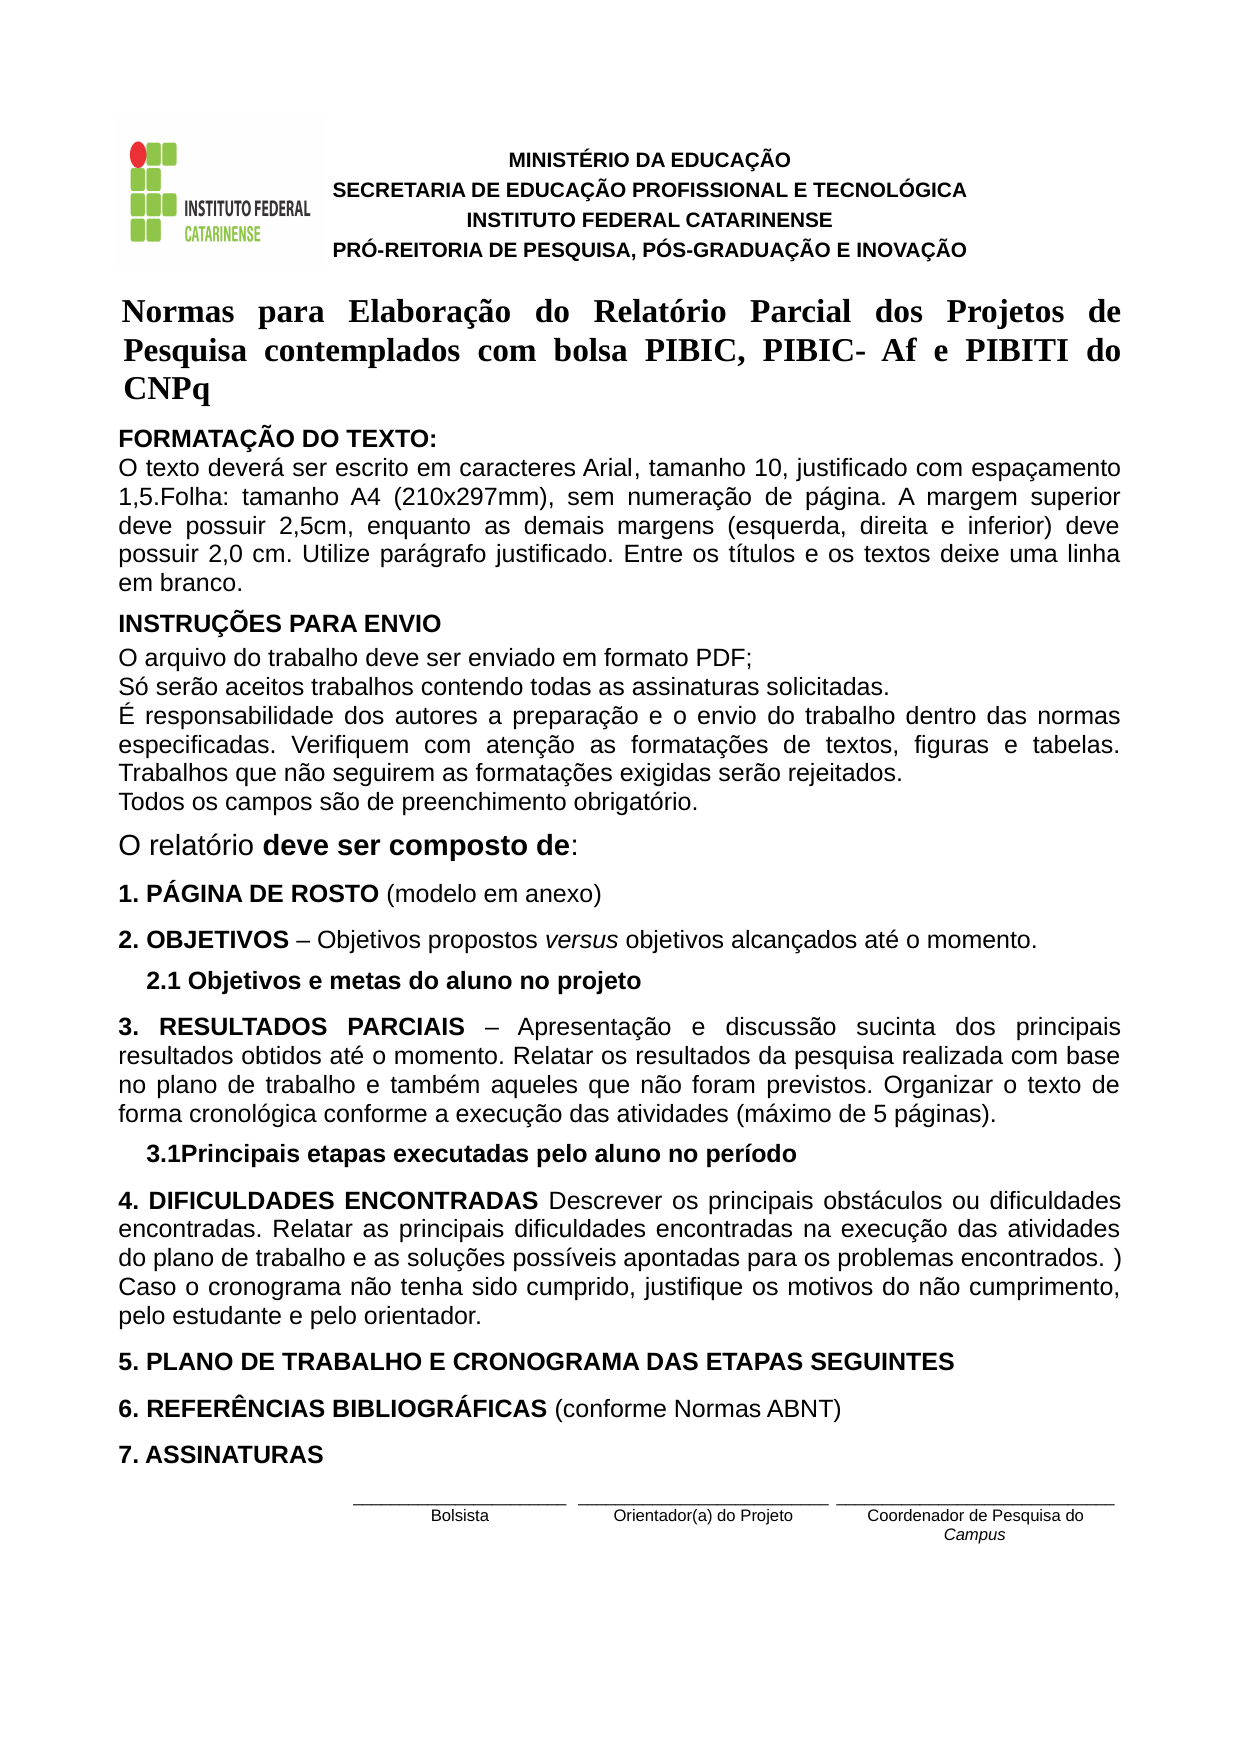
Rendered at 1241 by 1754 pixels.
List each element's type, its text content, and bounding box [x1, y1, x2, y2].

text 3.1Principais etapas executadas pelo aluno no período [146, 1139, 1122, 1168]
text É responsabilidade dos autores a preparação e o envio do trabalho dentro das normas especificadas. Verifiquem com atenção as formatações de textos, figuras e tabelas. Trabalhos que não seguirem as formatações exigidas serão rejeitados. [118, 701, 1122, 787]
text O relatório deve ser composto de: [118, 828, 1122, 861]
table_header ______________________________Coordenador de Pesquisa do Campus [834, 1475, 1117, 1550]
text O texto deverá ser escrito em caracteres Arial, tamanho 10, justificado com espaçamento 1,5.Folha: tamanho A4 (210x297mm), sem numeração de página. A margem superior deve possuir 2,5cm, enquanto as demais margens (esquerda, direita e inferior) deve possuir 2,0 cm. Utilize parágrafo justificado. Entre os títulos e os textos deixe uma linha em branco. [118, 453, 1122, 597]
text 4. DIFICULDADES ENCONTRADAS Descrever os principais obstáculos ou dificuldades encontradas. Relatar as principais dificuldades encontradas na execução das atividades do plano de trabalho e as soluções possíveis apontadas para os problemas encontrados. ) Caso o cronograma não tenha sido cumprido, justifique os motivos do não cumprimento, pelo estudante e pelo orientador. [118, 1186, 1122, 1329]
text INSTRUÇÕES PARA ENVIO [118, 609, 1122, 637]
text Só serão aceitos trabalhos contendo todas as assinaturas solicitadas. [118, 672, 1122, 701]
text 2.1 Objetivos e metas do aluno no projeto [146, 966, 1122, 995]
subtitle Normas para Elaboração do Relatório Parcial dos Projetos de Pesquisa contemplados com bolsa PIBIC, PIBIC- Af e PIBITI do CNPq [121, 292, 1122, 407]
text Formatação do Texto: [118, 424, 1122, 453]
text 2. Objetivos – Objetivos propostos versus objetivos alcançados até o momento. [118, 925, 1122, 954]
text 7. ASSINATURAS [118, 1440, 1122, 1469]
picture [114, 117, 326, 267]
text 5. Plano de Trabalho e Cronograma das Etapas Seguintes [118, 1347, 1122, 1376]
text O arquivo do trabalho deve ser enviado em formato PDF; [118, 643, 1122, 672]
text 3. Resultados Parciais – Apresentação e discussão sucinta dos principais resultados obtidos até o momento. Relatar os resultados da pesquisa realizada com base no plano de trabalho e também aqueles que não foram previstos. Organizar o texto de forma cronológica conforme a execução das atividades (máximo de 5 páginas). [118, 1012, 1122, 1127]
text 1. PÁGINA DE ROSTO (modelo em anexo) [118, 879, 1122, 908]
table_header _______________________ Bolsista [347, 1475, 572, 1550]
table_header ___________________________Orientador(a) do Projeto [573, 1475, 834, 1550]
text Todos os campos são de preenchimento obrigatório. [118, 787, 1122, 816]
text 6. Referências Bibliográficas (conforme Normas ABNT) [118, 1394, 1122, 1422]
